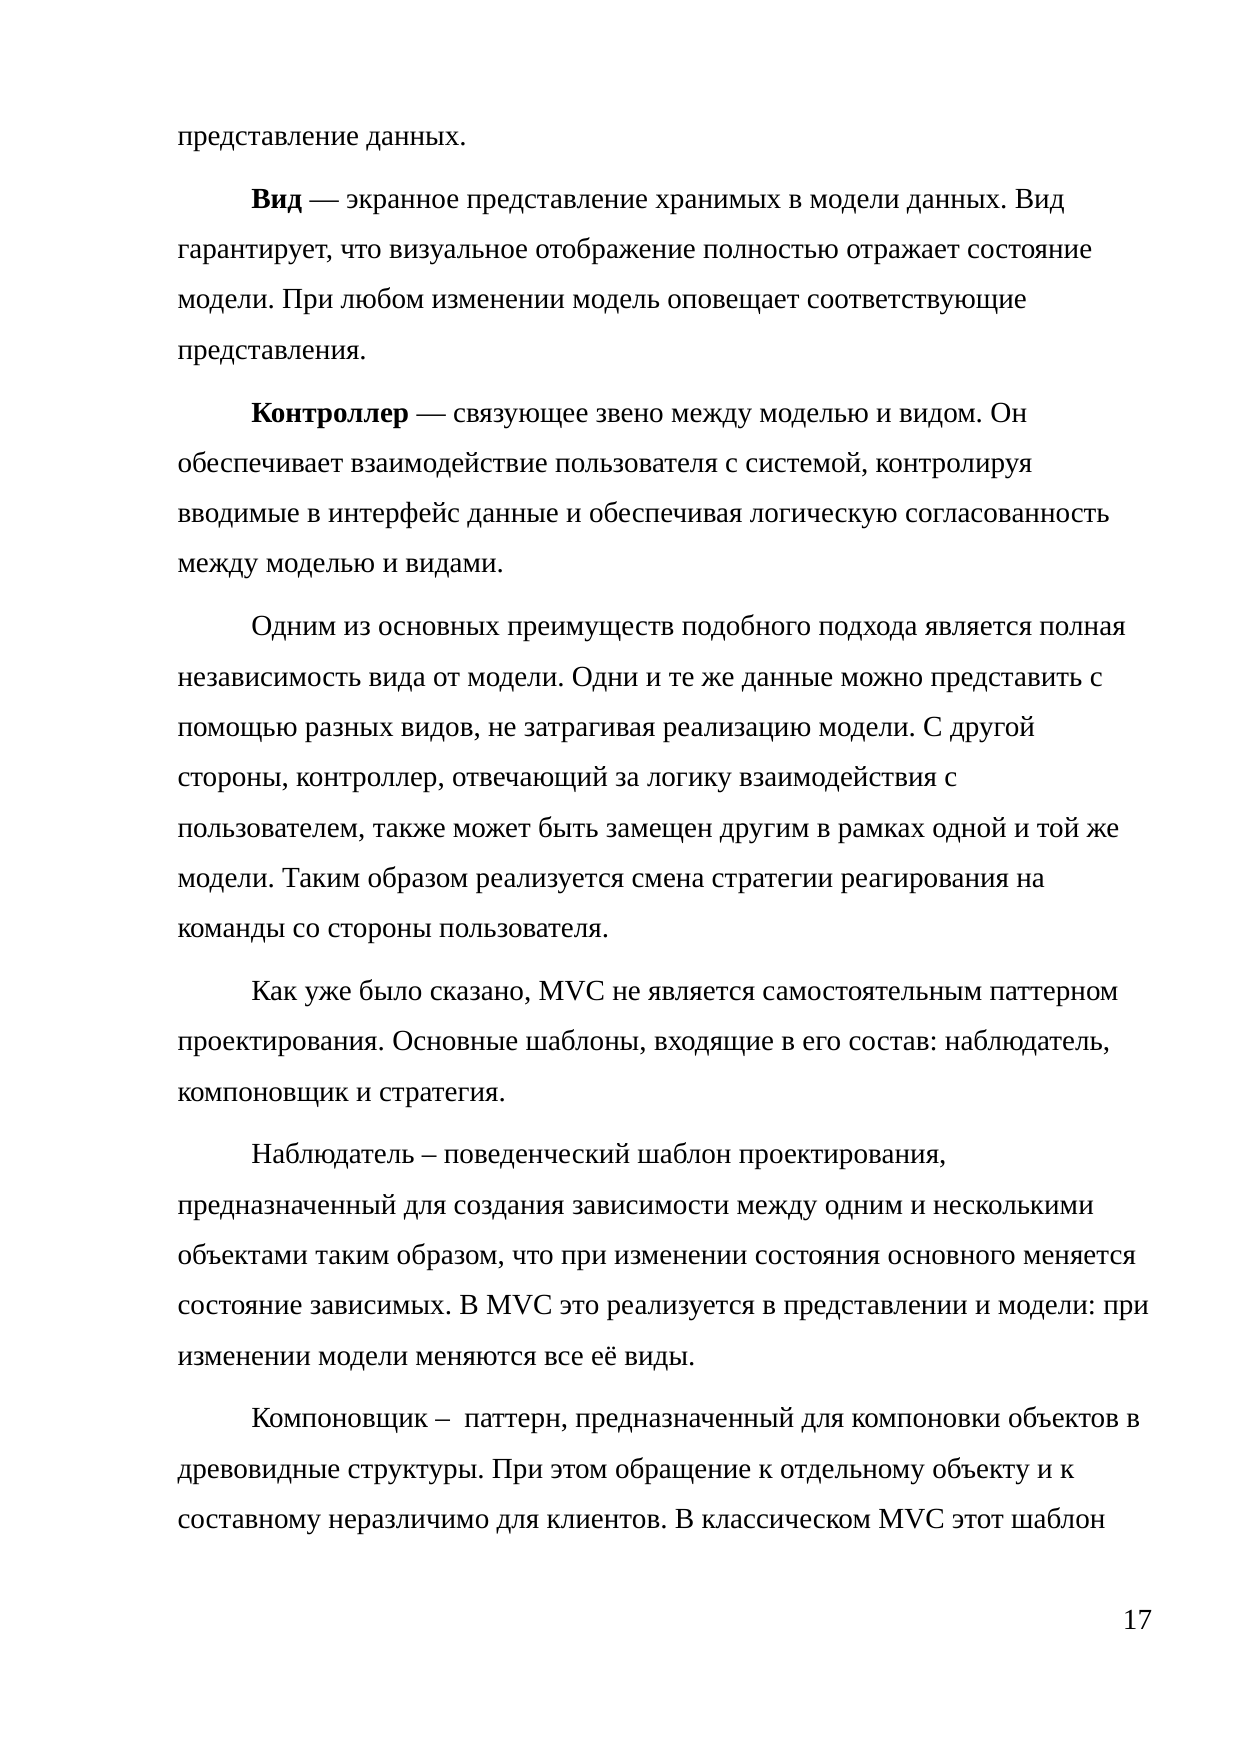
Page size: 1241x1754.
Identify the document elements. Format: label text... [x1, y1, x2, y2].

text Одним из основных преимуществ подобного подхода является полная независимость вида от модели. Одни и те же данные можно представить с помощью разных видов, не затрагивая реализацию модели. С другой стороны, контроллер, отвечающий за логику взаимодействия с пользователем, также может быть замещен другим в рамках одной и той же модели. Таким образом реализуется смена стратегии реагирования на команды со стороны пользователя. [177, 608, 1152, 944]
text представление данных. [177, 118, 1152, 152]
text Компоновщик – паттерн, предназначенный для компоновки объектов в древовидные структуры. При этом обращение к отдельному объекту и к составному неразличимо для клиентов. В классическом MVC этот шаблон [177, 1401, 1152, 1535]
text Контроллер — связующее звено между моделью и видом. Он обеспечивает взаимодействие пользователя с системой, контролируя вводимые в интерфейс данные и обеспечивая логическую согласованность между моделью и видами. [177, 395, 1152, 579]
text Как уже было сказано, MVC не является самостоятельным паттерном проектирования. Основные шаблоны, входящие в его состав: наблюдатель, компоновщик и стратегия. [177, 973, 1152, 1107]
text Наблюдатель – поведенческий шаблон проектирования, предназначенный для создания зависимости между одним и несколькими объектами таким образом, что при изменении состояния основного меняется состояние зависимых. В MVC это реализуется в представлении и модели: при изменении модели меняются все её виды. [177, 1137, 1152, 1371]
text Вид — экранное представление хранимых в модели данных. Вид гарантирует, что визуальное отображение полностью отражает состояние модели. При любом изменении модель оповещает соответствующие представления. [177, 181, 1152, 365]
